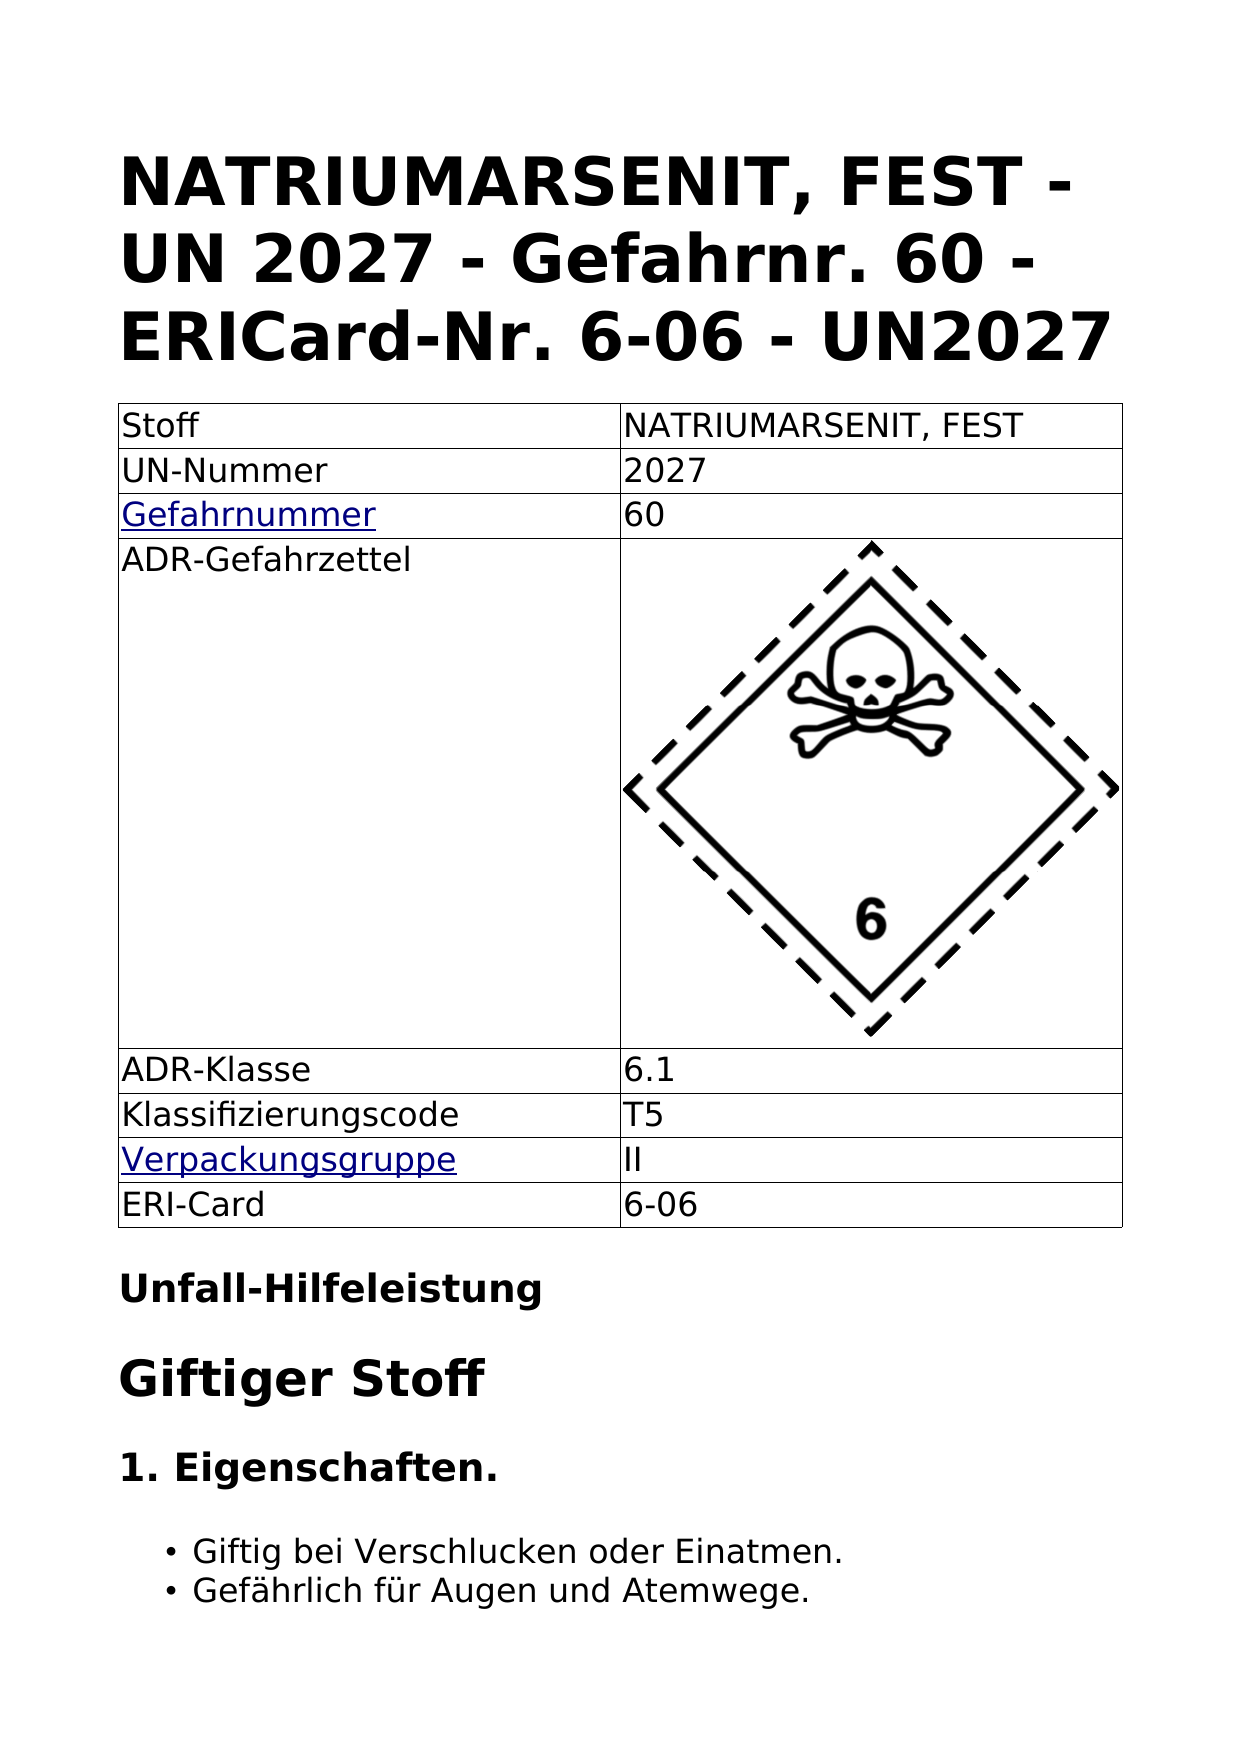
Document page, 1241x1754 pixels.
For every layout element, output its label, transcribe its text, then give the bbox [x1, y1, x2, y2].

table_cell ERI-Card [119, 1183, 620, 1227]
table_cell 60 [621, 494, 1122, 538]
list Giftig bei Verschlucken oder Einatmen. [177, 1532, 1122, 1571]
table_cell Gefahrnummer [119, 494, 620, 538]
picture [622, 540, 1120, 1037]
table_header NATRIUMARSENIT, FEST [621, 404, 1122, 448]
table_cell ADR-Gefahrzettel [119, 539, 620, 1048]
table_cell 6-06 [621, 1183, 1122, 1227]
table_cell Klassifizierungscode [119, 1094, 620, 1137]
list Gefährlich für Augen und Atemwege. [177, 1571, 1122, 1610]
table_cell UN-Nummer [119, 449, 620, 493]
subtitle Unfall-Hilfeleistung [118, 1267, 1122, 1312]
table_cell 6.1 [621, 1049, 1122, 1092]
table_cell II [621, 1138, 1122, 1182]
table_cell [621, 539, 1122, 1048]
subtitle NATRIUMARSENIT, FEST - UN 2027 - Gefahrnr. 60 - ERICard-Nr. 6-06 - UN2027 [118, 143, 1122, 376]
table_cell T5 [621, 1094, 1122, 1137]
table_header Stoff [119, 404, 620, 448]
subtitle 1. Eigenschaften. [118, 1445, 1122, 1490]
table_cell 2027 [621, 449, 1122, 493]
table_cell ADR-Klasse [119, 1049, 620, 1092]
subtitle Giftiger Stoff [118, 1349, 1122, 1408]
table_cell Verpackungsgruppe [119, 1138, 620, 1182]
